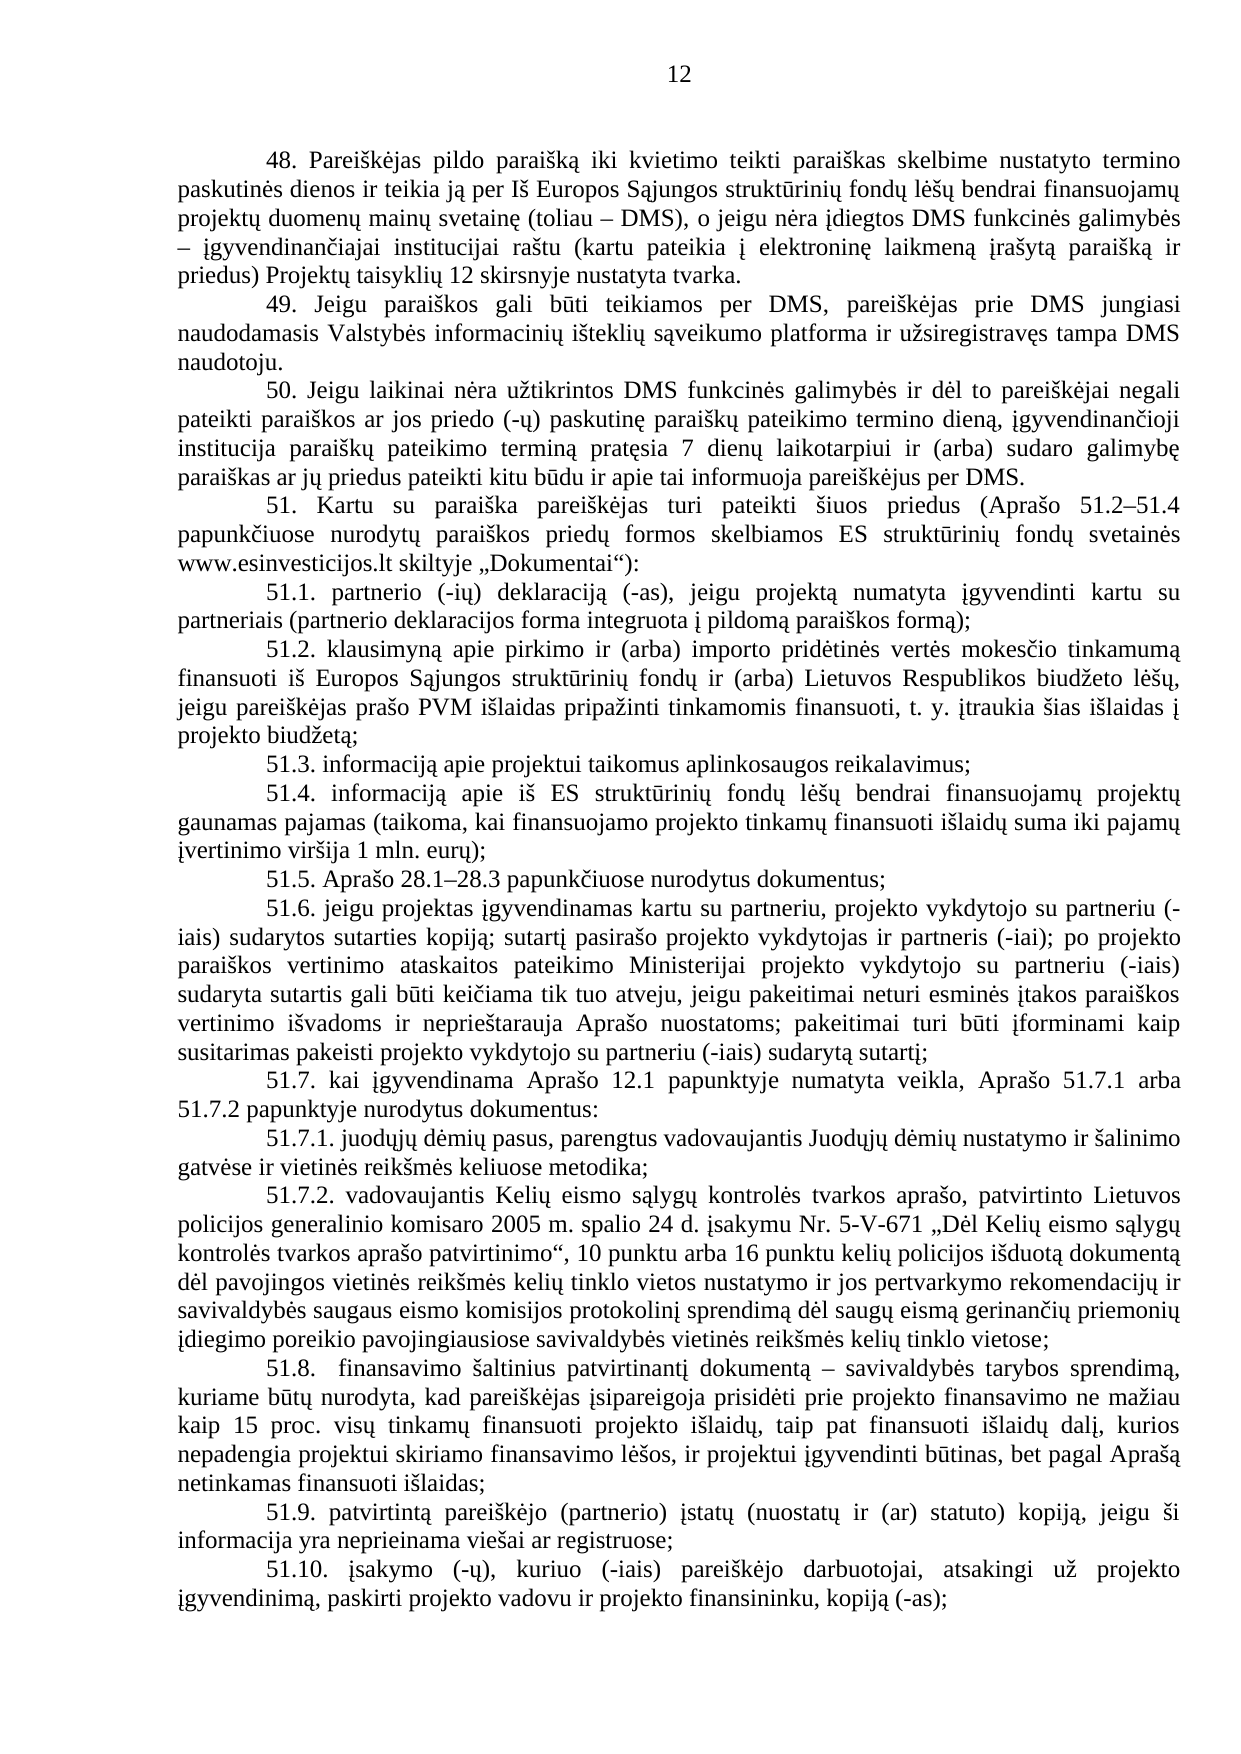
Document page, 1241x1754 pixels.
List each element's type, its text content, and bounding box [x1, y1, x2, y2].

text 49. Jeigu paraiškos gali būti teikiamos per DMS, pareiškėjas prie DMS jungiasi naudodamasis Valstybės informacinių išteklių sąveikumo platforma ir užsiregistravęs tampa DMS naudotoju. [177, 289, 1181, 375]
text 51.7.1. juodųjų dėmių pasus, parengtus vadovaujantis Juodųjų dėmių nustatymo ir šalinimo gatvėse ir vietinės reikšmės keliuose metodika; [177, 1123, 1181, 1180]
text 50. Jeigu laikinai nėra užtikrintos DMS funkcinės galimybės ir dėl to pareiškėjai negali pateikti paraiškos ar jos priedo (-ų) paskutinę paraiškų pateikimo termino dieną, įgyvendinančioji institucija paraiškų pateikimo terminą pratęsia 7 dienų laikotarpiui ir (arba) sudaro galimybę paraiškas ar jų priedus pateikti kitu būdu ir apie tai informuoja pareiškėjus per DMS. [177, 375, 1181, 490]
text 48. Pareiškėjas pildo paraišką iki kvietimo teikti paraiškas skelbime nustatyto termino paskutinės dienos ir teikia ją per Iš Europos Sąjungos struktūrinių fondų lėšų bendrai finansuojamų projektų duomenų mainų svetainę (toliau – DMS), o jeigu nėra įdiegtos DMS funkcinės galimybės – įgyvendinančiajai institucijai raštu (kartu pateikia į elektroninę laikmeną įrašytą paraišką ir priedus) Projektų taisyklių 12 skirsnyje nustatyta tvarka. [177, 145, 1181, 289]
text 51.7. kai įgyvendinama Aprašo 12.1 papunktyje numatyta veikla, Aprašo 51.7.1 arba 51.7.2 papunktyje nurodytus dokumentus: [177, 1065, 1181, 1123]
text 51.9. patvirtintą pareiškėjo (partnerio) įstatų (nuostatų ir (ar) statuto) kopiją, jeigu ši informacija yra neprieinama viešai ar registruose; [177, 1497, 1181, 1554]
text 51.7.2. vadovaujantis Kelių eismo sąlygų kontrolės tvarkos aprašo, patvirtinto Lietuvos policijos generalinio komisaro 2005 m. spalio 24 d. įsakymu Nr. 5-V-671 „Dėl Kelių eismo sąlygų kontrolės tvarkos aprašo patvirtinimo“, 10 punktu arba 16 punktu kelių policijos išduotą dokumentą dėl pavojingos vietinės reikšmės kelių tinklo vietos nustatymo ir jos pertvarkymo rekomendacijų ir savivaldybės saugaus eismo komisijos protokolinį sprendimą dėl saugų eismą gerinančių priemonių įdiegimo poreikio pavojingiausiose savivaldybės vietinės reikšmės kelių tinklo vietose; [177, 1180, 1181, 1353]
text 51.2. klausimyną apie pirkimo ir (arba) importo pridėtinės vertės mokesčio tinkamumą finansuoti iš Europos Sąjungos struktūrinių fondų ir (arba) Lietuvos Respublikos biudžeto lėšų, jeigu pareiškėjas prašo PVM išlaidas pripažinti tinkamomis finansuoti, t. y. įtraukia šias išlaidas į projekto biudžetą; [177, 634, 1181, 749]
text 51.3. informaciją apie projektui taikomus aplinkosaugos reikalavimus; [177, 749, 1181, 778]
text 51.8. finansavimo šaltinius patvirtinantį dokumentą – savivaldybės tarybos sprendimą, kuriame būtų nurodyta, kad pareiškėjas įsipareigoja prisidėti prie projekto finansavimo ne mažiau kaip 15 proc. visų tinkamų finansuoti projekto išlaidų, taip pat finansuoti išlaidų dalį, kurios nepadengia projektui skiriamo finansavimo lėšos, ir projektui įgyvendinti būtinas, bet pagal Aprašą netinkamas finansuoti išlaidas; [177, 1353, 1181, 1497]
text 51.5. Aprašo 28.1–28.3 papunkčiuose nurodytus dokumentus; [177, 864, 1181, 893]
text 51.4. informaciją apie iš ES struktūrinių fondų lėšų bendrai finansuojamų projektų gaunamas pajamas (taikoma, kai finansuojamo projekto tinkamų finansuoti išlaidų suma iki pajamų įvertinimo viršija 1 mln. eurų); [177, 778, 1181, 864]
text 51.10. įsakymo (-ų), kuriuo (-iais) pareiškėjo darbuotojai, atsakingi už projekto įgyvendinimą, paskirti projekto vadovu ir projekto finansininku, kopiją (-as); [177, 1554, 1181, 1612]
text 51.1. partnerio (-ių) deklaraciją (-as), jeigu projektą numatyta įgyvendinti kartu su partneriais (partnerio deklaracijos forma integruota į pildomą paraiškos formą); [177, 577, 1181, 634]
text 51.6. jeigu projektas įgyvendinamas kartu su partneriu, projekto vykdytojo su partneriu (-iais) sudarytos sutarties kopiją; sutartį pasirašo projekto vykdytojas ir partneris (-iai); po projekto paraiškos vertinimo ataskaitos pateikimo Ministerijai projekto vykdytojo su partneriu (-iais) sudaryta sutartis gali būti keičiama tik tuo atveju, jeigu pakeitimai neturi esminės įtakos paraiškos vertinimo išvadoms ir neprieštarauja Aprašo nuostatoms; pakeitimai turi būti įforminami kaip susitarimas pakeisti projekto vykdytojo su partneriu (-iais) sudarytą sutartį; [177, 893, 1181, 1065]
text 51. Kartu su paraiška pareiškėjas turi pateikti šiuos priedus (Aprašo 51.2–51.4 papunkčiuose nurodytų paraiškos priedų formos skelbiamos ES struktūrinių fondų svetainės www.esinvesticijos.lt skiltyje „Dokumentai“): [177, 490, 1181, 577]
